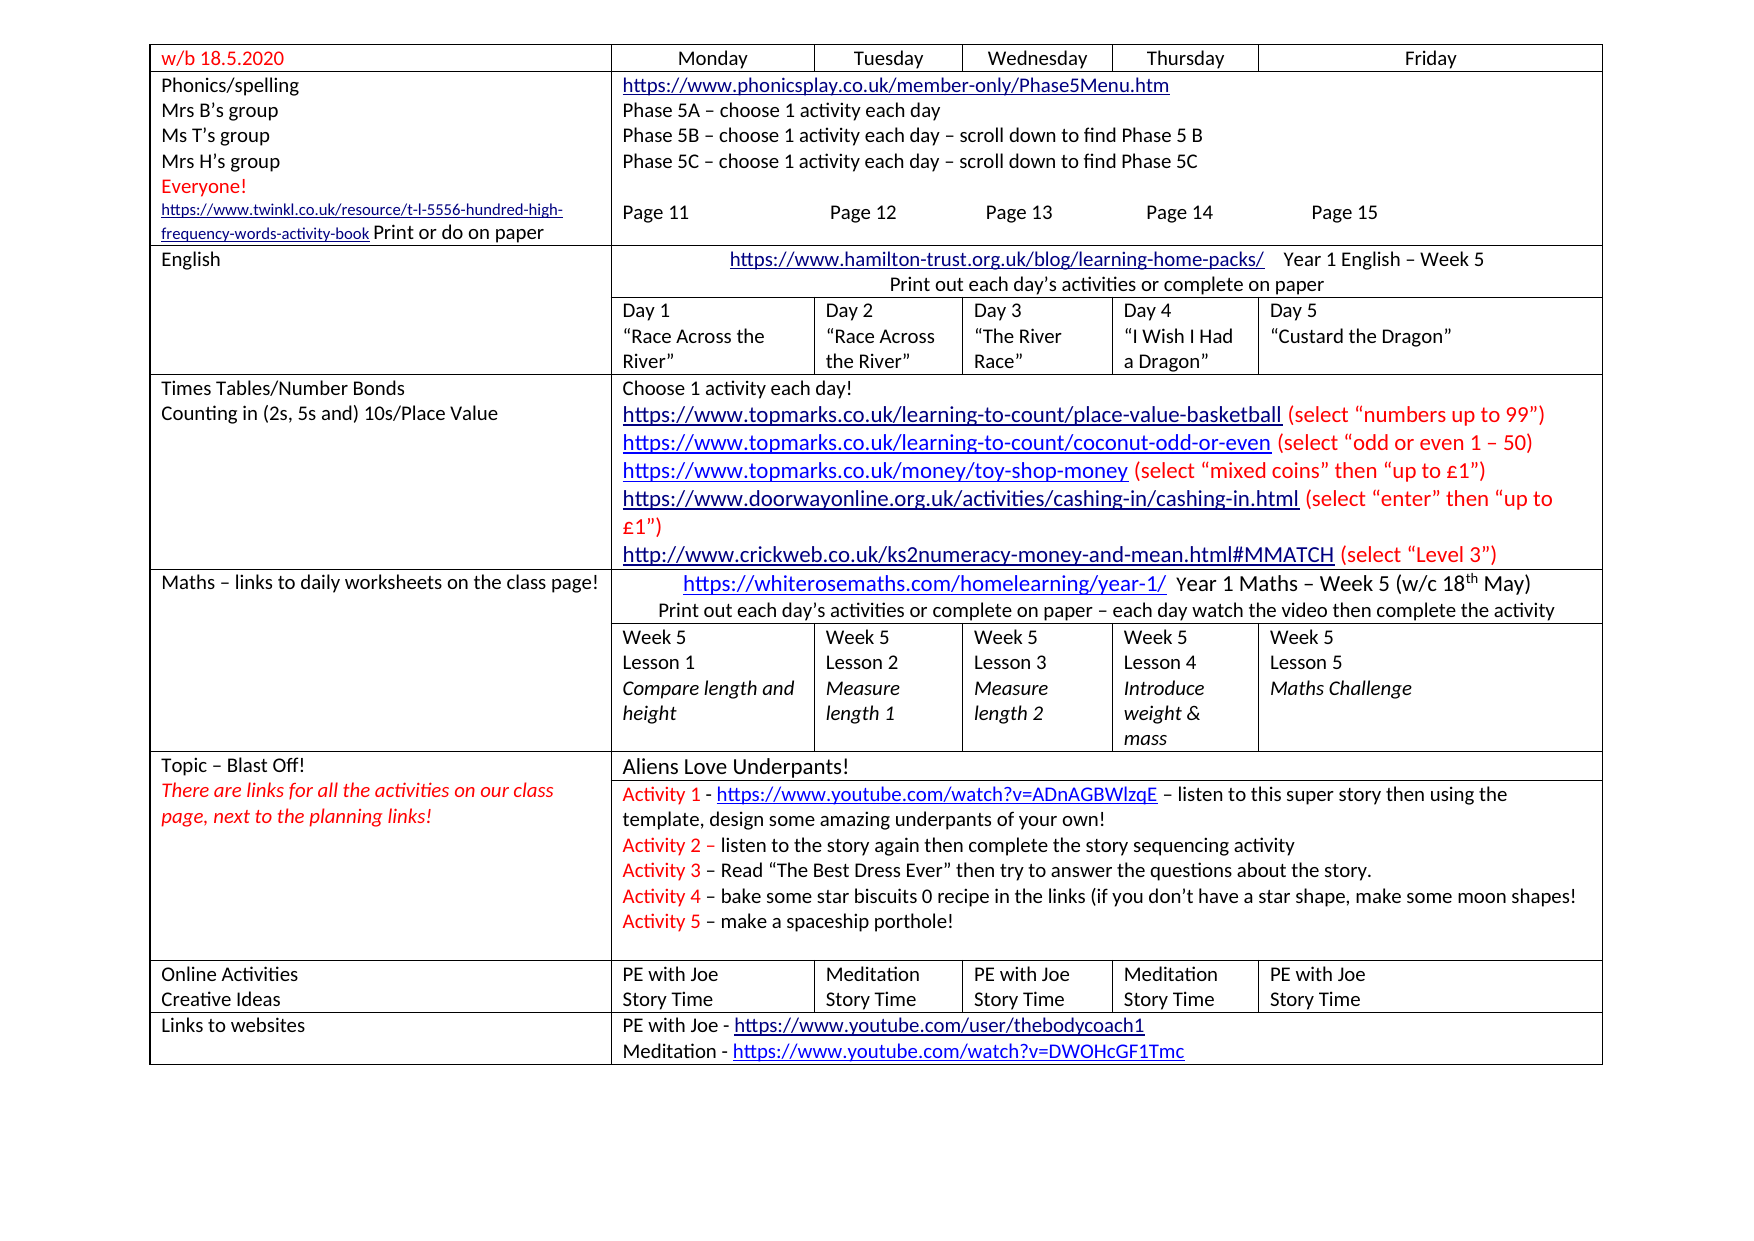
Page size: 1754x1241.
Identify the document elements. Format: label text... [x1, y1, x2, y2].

table_cell Week 5 Lesson 4 Introduce weight & mass [1113, 624, 1258, 751]
table_cell Activity 1 - https://www.youtube.com/watch?v=ADnAGBWlzqE – listen to this super story then using the template, design some amazing underpants of your own! Activity 2 – listen to the story again then complete the story sequencing activity Activity 3 – Read “The Best Dress Ever” then try to answer the questions about the story. Activity 4 – bake some star biscuits 0 recipe in the links (if you don’t have a star shape, make some moon shapes! Activity 5 – make a spaceship porthole! [612, 781, 1602, 960]
table_cell PE with Joe Story Time [1259, 961, 1602, 1012]
table_cell https://www.phonicsplay.co.uk/member-only/Phase5Menu.htm Phase 5A – choose 1 activity each day Phase 5B – choose 1 activity each day – scroll down to find Phase 5 B Phase 5C – choose 1 activity each day – scroll down to find Phase 5C Page 11 Page 12 Page 13 Page 14 Page 15 [612, 72, 1602, 245]
table_cell PE with Joe - https://www.youtube.com/user/thebodycoach1 Meditation - https://www.youtube.com/watch?v=DWOHcGF1Tmc [612, 1013, 1602, 1063]
table_cell PE with Joe Story Time [612, 961, 814, 1012]
table_cell Phonics/spelling Mrs B’s group Ms T’s group Mrs H’s group Everyone! https://www.twinkl.co.uk/resource/t-l-5556-hundred-high-frequency-words-activity-book Print or do on paper [151, 72, 611, 245]
table_cell Week 5 Lesson 5 Maths Challenge [1259, 624, 1602, 751]
table_cell Day 1 “Race Across the River” [612, 298, 814, 374]
table_cell Week 5 Lesson 2 Measure length 1 [815, 624, 962, 751]
table_cell Maths – links to daily worksheets on the class page! [151, 570, 611, 751]
table_cell Times Tables/Number Bonds Counting in (2s, 5s and) 10s/Place Value [151, 375, 611, 568]
table_header Monday [612, 45, 814, 71]
table_cell https://www.hamilton-trust.org.uk/blog/learning-home-packs/ Year 1 English – Week 5 Print out each day’s activities or complete on paper [612, 246, 1602, 297]
table_header Friday [1259, 45, 1602, 71]
table_cell Day 2 “Race Across the River” [815, 298, 962, 374]
table_cell Day 5 “Custard the Dragon” [1259, 298, 1602, 374]
table_cell Links to websites [151, 1013, 611, 1063]
table_header Wednesday [963, 45, 1112, 71]
table_cell Aliens Love Underpants! [612, 752, 1602, 780]
table_cell Week 5 Lesson 1 Compare length and height [612, 624, 814, 751]
table_cell Week 5 Lesson 3 Measure length 2 [963, 624, 1112, 751]
table_cell Day 3 “The River Race” [963, 298, 1112, 374]
table_cell Meditation Story Time [1113, 961, 1258, 1012]
table_cell PE with Joe Story Time [963, 961, 1112, 1012]
table_cell Choose 1 activity each day! https://www.topmarks.co.uk/learning-to-count/place-value-basketball (select “numbers up to 99”) https://www.topmarks.co.uk/learning-to-count/coconut-odd-or-even (select “odd or even 1 – 50) https://www.topmarks.co.uk/money/toy-shop-money (select “mixed coins” then “up to £1”) https://www.doorwayonline.org.uk/activities/cashing-in/cashing-in.html (select “enter” then “up to £1”) http://www.crickweb.co.uk/ks2numeracy-money-and-mean.html#MMATCH (select “Level 3”) [612, 375, 1602, 568]
table_cell Day 4 “I Wish I Had a Dragon” [1113, 298, 1258, 374]
table_header Tuesday [815, 45, 962, 71]
table_cell English [151, 246, 611, 374]
table_header w/b 18.5.2020 [151, 45, 611, 71]
table_cell Online Activities Creative Ideas [151, 961, 611, 1012]
table_cell Topic – Blast Off! There are links for all the activities on our class page, next to the planning links! [151, 752, 611, 960]
table_cell Meditation Story Time [815, 961, 962, 1012]
table_cell https://whiterosemaths.com/homelearning/year-1/ Year 1 Maths – Week 5 (w/c 18th May) Print out each day’s activities or complete on paper – each day watch the video then complete the activity [612, 570, 1602, 623]
table_header Thursday [1113, 45, 1258, 71]
